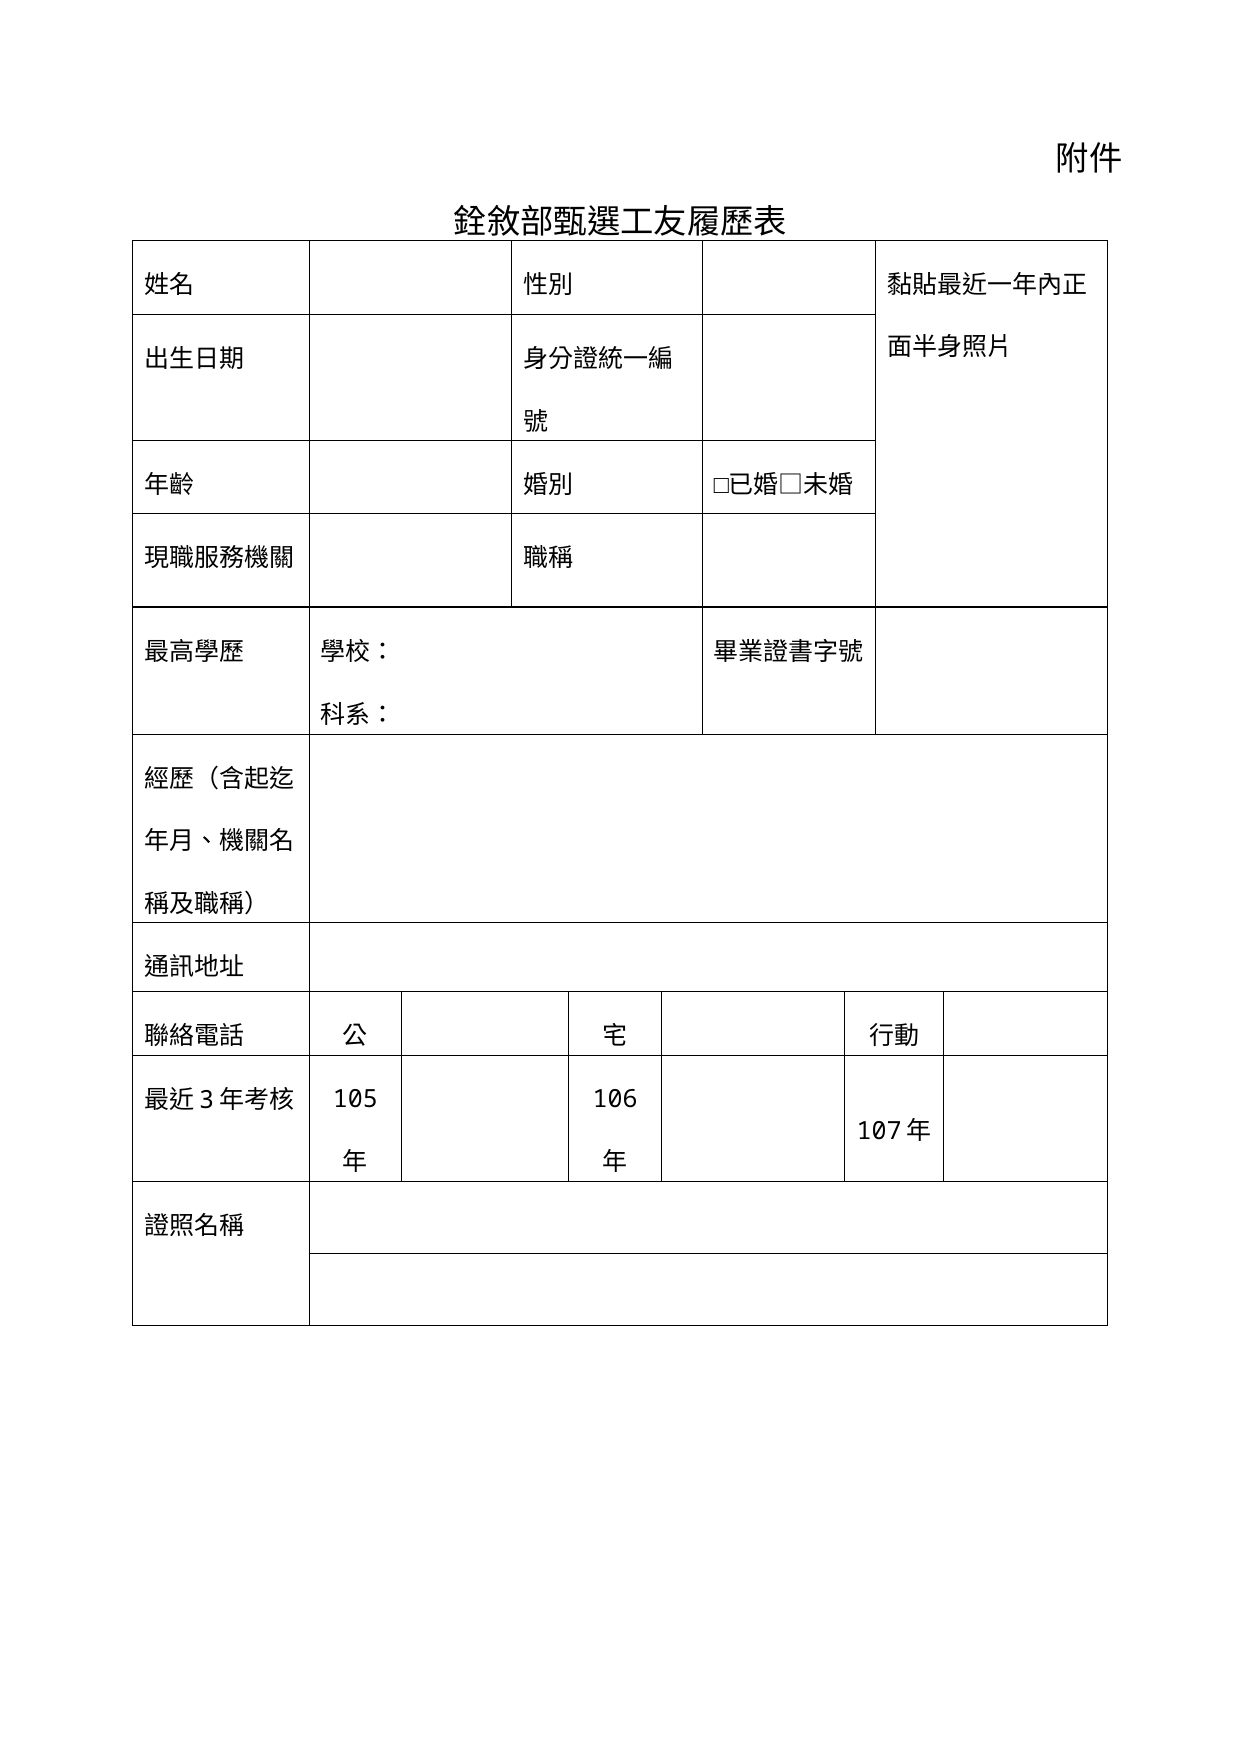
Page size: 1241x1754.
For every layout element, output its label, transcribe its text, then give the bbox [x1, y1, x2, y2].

table_cell [662, 1056, 844, 1181]
table_cell 通訊地址 [133, 923, 309, 991]
table_cell □已婚□未婚 [703, 441, 875, 513]
table_cell 學校： [310, 608, 702, 670]
table_header 姓名 [133, 241, 309, 314]
table_cell [310, 514, 511, 606]
table_cell [662, 992, 844, 1055]
table_cell [402, 992, 568, 1055]
table_cell 出生日期 [133, 315, 309, 440]
table_cell 畢業證書字號 [703, 608, 875, 733]
table_cell [944, 1056, 1107, 1181]
table_cell 聯絡電話 [133, 992, 309, 1055]
table_cell [876, 608, 1107, 733]
table_cell [310, 315, 511, 440]
table_header 性別 [512, 241, 702, 314]
table_cell 宅 [569, 992, 661, 1055]
table_cell 職稱 [512, 514, 702, 606]
table_header [703, 241, 875, 314]
table_cell 經歷（含起迄年月、機關名稱及職稱） [133, 735, 309, 922]
table_header [310, 241, 511, 314]
table_cell 105年 [310, 1056, 401, 1181]
table_cell 證照名稱 [133, 1182, 309, 1324]
table_cell 公 [310, 992, 401, 1055]
text 附件 [118, 115, 1122, 177]
table_cell 107年 [845, 1056, 943, 1181]
table_cell 年齡 [133, 441, 309, 513]
table_cell [944, 992, 1107, 1055]
table_header 黏貼最近一年內正面半身照片 [876, 241, 1107, 606]
table_cell [310, 441, 511, 513]
table_cell [310, 1182, 1107, 1253]
table_cell 科系： [310, 670, 702, 733]
table_cell [703, 514, 875, 606]
table_cell 106年 [569, 1056, 661, 1181]
table_cell [310, 735, 1107, 922]
table_cell [310, 1254, 1107, 1324]
table_cell 現職服務機關 [133, 514, 309, 606]
table_cell 最高學歷 [133, 608, 309, 733]
table_cell 最近3年考核 [133, 1056, 309, 1181]
table_cell 身分證統一編號 [512, 315, 702, 440]
table_cell [310, 923, 1107, 991]
table_cell [402, 1056, 568, 1181]
table_cell 婚別 [512, 441, 702, 513]
table_cell 行動 [845, 992, 943, 1055]
table_cell [703, 315, 875, 440]
text 銓敘部甄選工友履歷表 [118, 177, 1122, 240]
